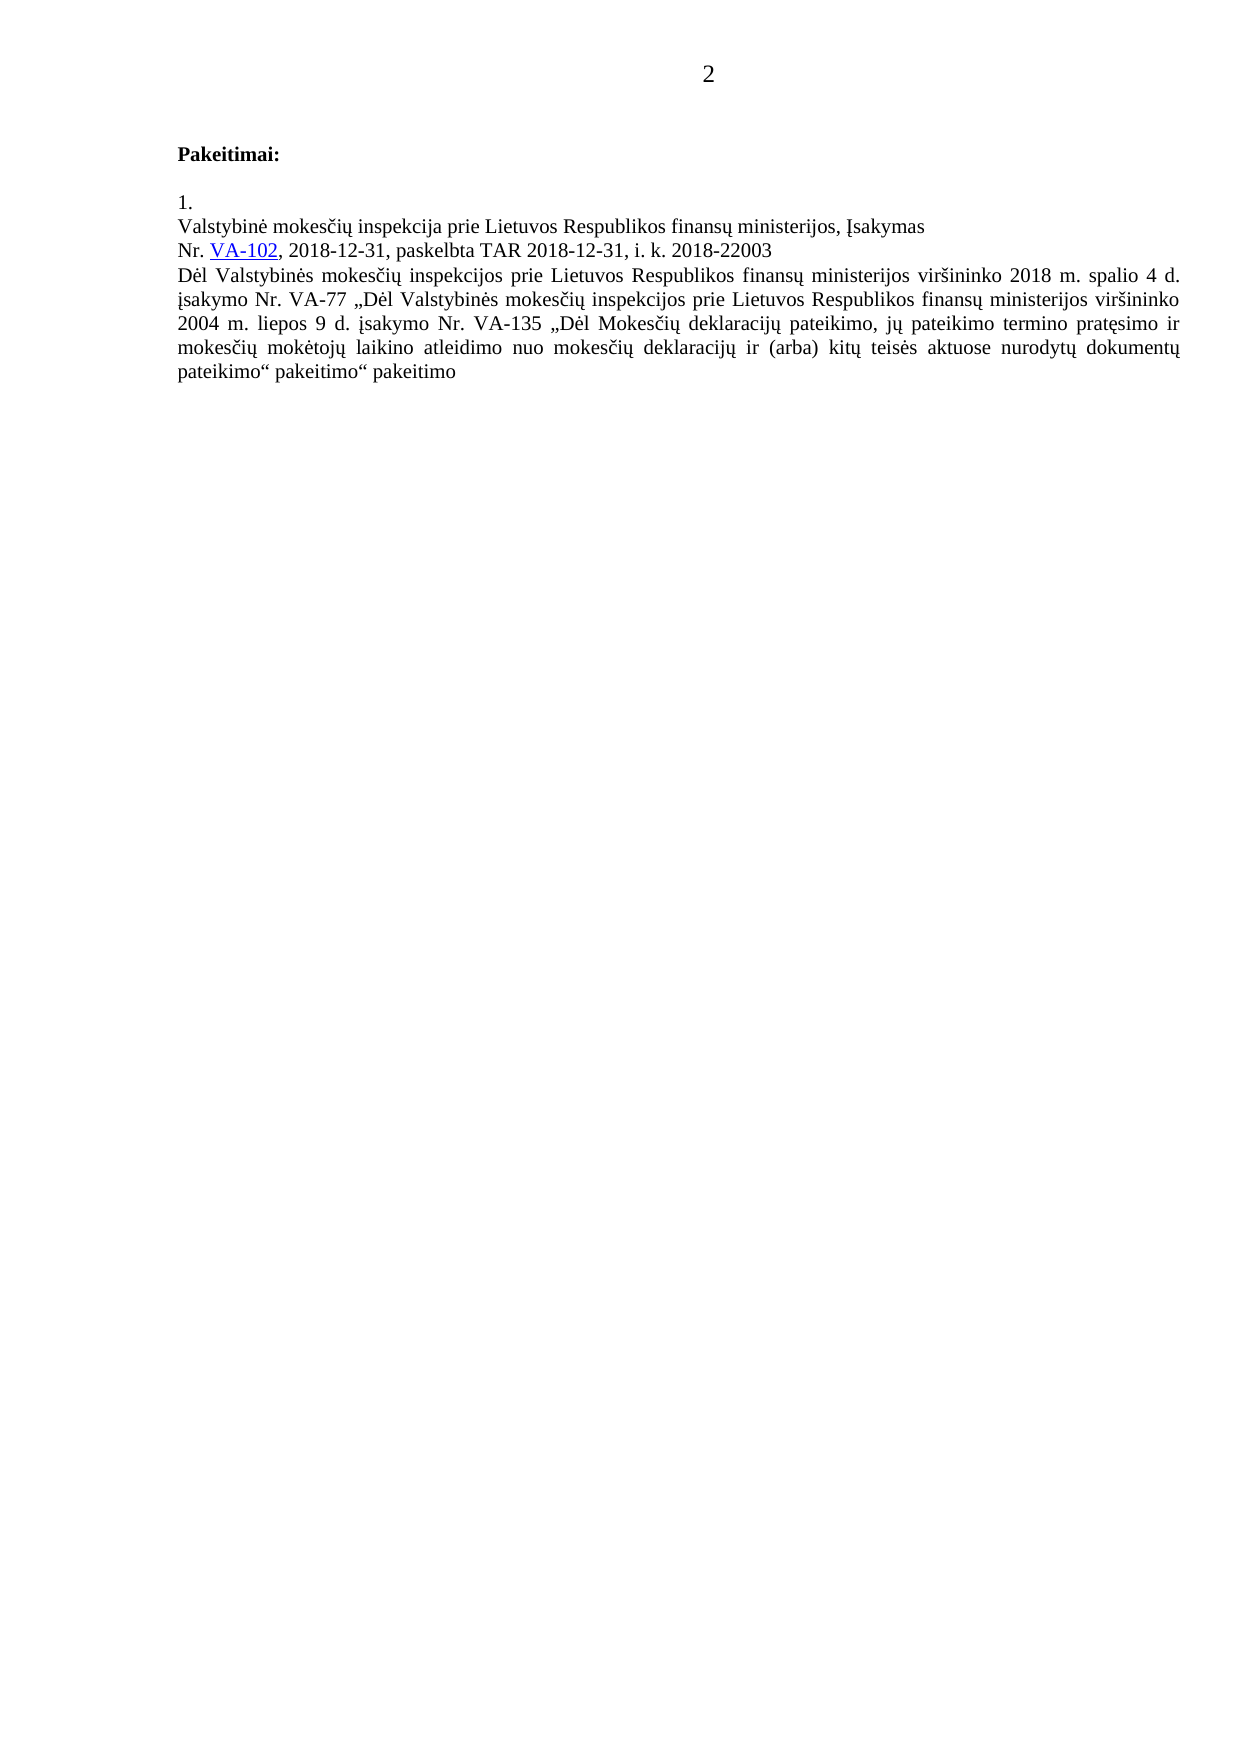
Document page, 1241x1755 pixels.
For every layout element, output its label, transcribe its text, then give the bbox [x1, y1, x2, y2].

text Dėl Valstybinės mokesčių inspekcijos prie Lietuvos Respublikos finansų ministerijos viršininko 2018 m. spalio 4 d. įsakymo Nr. VA-77 „Dėl Valstybinės mokesčių inspekcijos prie Lietuvos Respublikos finansų ministerijos viršininko 2004 m. liepos 9 d. įsakymo Nr. VA-135 „Dėl Mokesčių deklaracijų pateikimo, jų pateikimo termino pratęsimo ir mokesčių mokėtojų laikino atleidimo nuo mokesčių deklaracijų ir (arba) kitų teisės aktuose nurodytų dokumentų pateikimo“ pakeitimo“ pakeitimo [177, 262, 1181, 383]
text Pakeitimai: [177, 142, 1181, 166]
text Valstybinė mokesčių inspekcija prie Lietuvos Respublikos finansų ministerijos, Įsakymas [177, 214, 1181, 238]
text 1. [177, 190, 1181, 214]
text Nr. VA-102, 2018-12-31, paskelbta TAR 2018-12-31, i. k. 2018-22003 [177, 238, 1181, 262]
